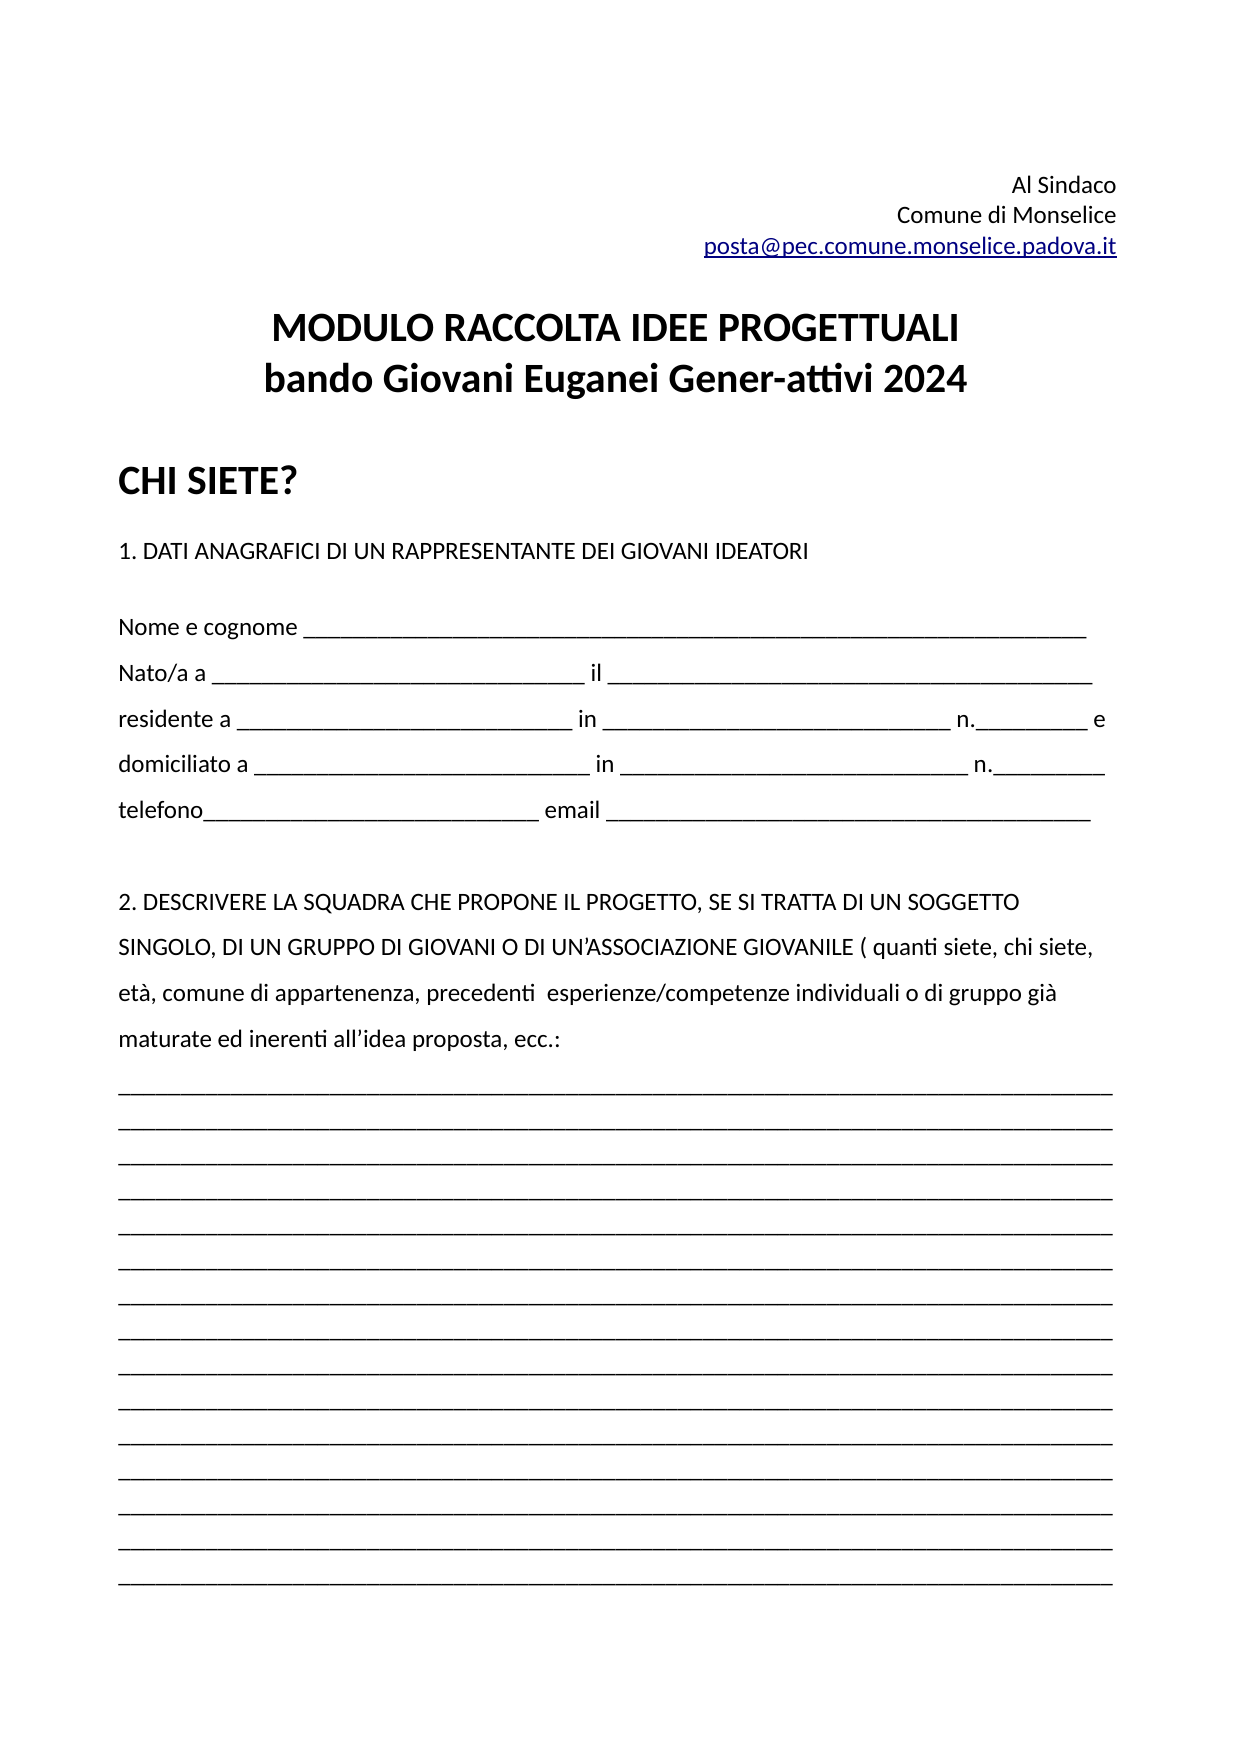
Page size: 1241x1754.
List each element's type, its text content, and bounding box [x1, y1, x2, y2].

text 2. DESCRIVERE LA SQUADRA CHE PROPONE IL PROGETTO, SE SI TRATTA DI UN SOGGETTO SINGOLO, DI UN GRUPPO DI GIOVANI O DI UN’ASSOCIAZIONE GIOVANILE ( quanti siete, chi siete, età, comune di appartenenza, precedenti esperienze/competenze individuali o di gruppo già maturate ed inerenti all’idea proposta, ecc.: [118, 886, 1122, 1053]
text ________________________________________________________________________________________________________________________________________________________________ [118, 1524, 1122, 1589]
text posta@pec.comune.monselice.padova.it [118, 230, 1122, 261]
text ________________________________________________________________________________________________________________________________________________________________ [118, 1349, 1122, 1414]
text Nato/a a ______________________________ il _______________________________________ [118, 657, 1122, 688]
text Al Sindaco [118, 169, 1122, 199]
text Nome e cognome _______________________________________________________________ [118, 611, 1122, 642]
text MODULO RACCOLTA IDEE PROGETTUALI [118, 301, 1122, 352]
text ________________________________________________________________________________________________________________________________________________________________________________________________________________________________________________ [118, 1069, 1122, 1169]
text 1. DATI ANAGRAFICI DI UN RAPPRESENTANTE DEI GIOVANI IDEATORI [118, 535, 1122, 566]
text ________________________________________________________________________________________________________________________________________________________________________________________________________________________________________________ [118, 1244, 1122, 1344]
text residente a ___________________________ in ____________________________ n._________ e domiciliato a ___________________________ in ____________________________ n._________ [118, 703, 1122, 779]
text CHI SIETE? [118, 454, 1122, 504]
text Comune di Monselice [118, 199, 1122, 230]
text ________________________________________________________________________________________________________________________________________________________________ [118, 1174, 1122, 1239]
text ________________________________________________________________________________________________________________________________________________________________________________________________________________________________________________ [118, 1419, 1122, 1519]
text bando Giovani Euganei Gener-attivi 2024 [118, 352, 1122, 403]
text telefono___________________________ email _______________________________________ [118, 794, 1122, 825]
